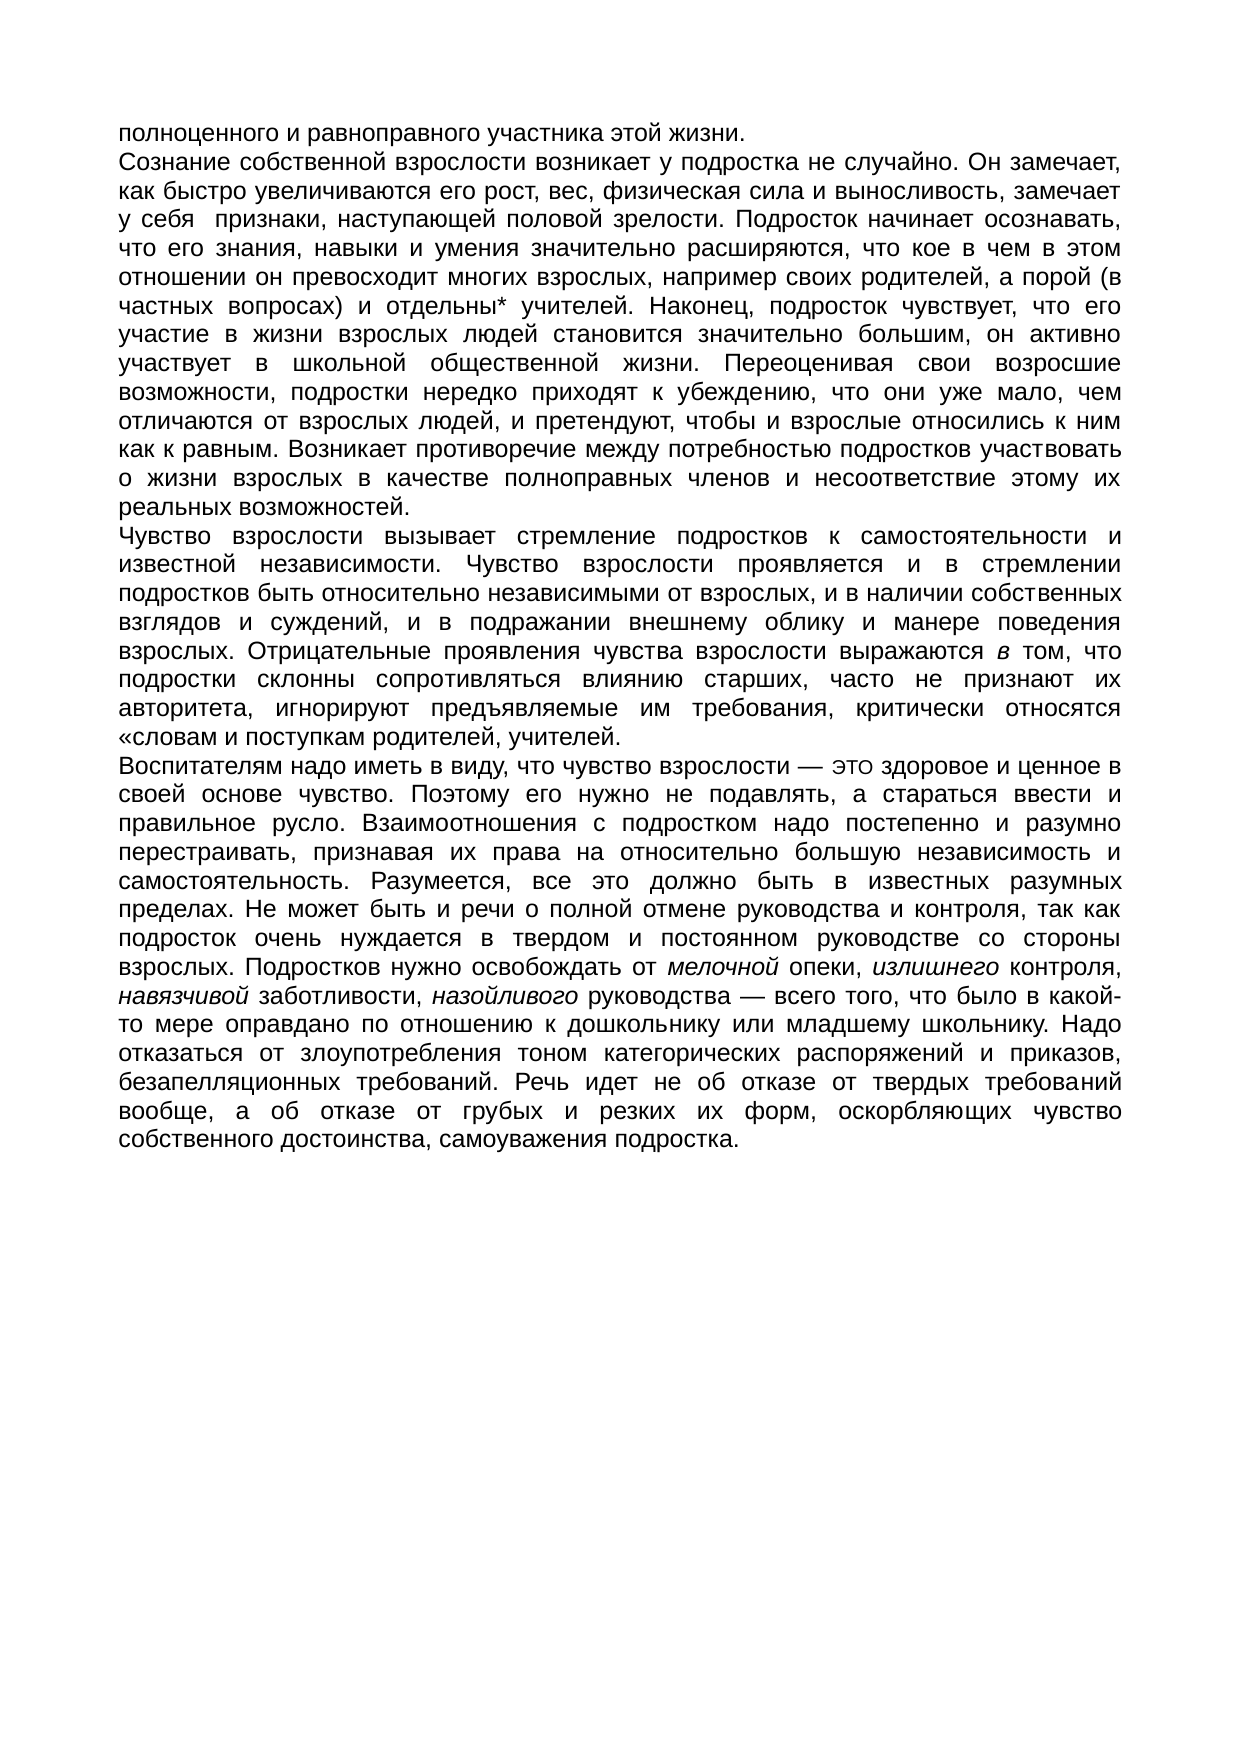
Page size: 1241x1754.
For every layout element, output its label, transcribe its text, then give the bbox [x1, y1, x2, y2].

text полноценного и равноправного участника этой жизни. [118, 118, 1122, 147]
text Сознание собственной взрослости возникает у подростка не случайно. Он замечает, как быстро увеличиваются его рост, вес, физическая сила и выносливость, замечает у себя признаки, наступающей половой зрелости. Подросток начинает осознавать, что его знания, навыки и умения значительно расширяются, что кое в чем в этом отношении он превосходит многих взрослых, напри­мер своих родителей, а порой (в частных вопросах) и отдельны* учителей. Наконец, подросток чувствует, что его участие в жизни взрослых людей становится значительно большим, он активно участвует в школьной общественной жизни. Переоценивая свои возросшие возможности, подростки нередко приходят к убежде­нию, что они уже мало, чем отличаются от взрослых людей, и претендуют, чтобы и взрослые относились к ним как к равным. Возникает противоречие между потребностью подростков участ­вовать о жизни взрослых в качестве полноправных членов и несоответствие этому их реальных возможностей. [118, 147, 1122, 521]
text Чувство взрослости вызывает стремление подростков к само­стоятельности и известной независимости. Чувство взрослости проявляется и в стремлении подростков быть относительно независимыми от взрослых, и в наличии собст­венных взглядов и суждений, и в подражании внешнему облику и манере поведения взрослых. Отрицательные проявления чувст­ва взрослости выражаются в том, что подростки склонны сопро­тивляться влиянию старших, часто не признают их авторитета, игнорируют предъявляемые им требования, критически относятся «словам и поступкам родителей, учителей. [118, 521, 1122, 751]
text Воспитателям надо иметь в виду, что чувство взрослости — эto здоровое и ценное в своей основе чувство. Поэтому его нуж­но не подавлять, а стараться ввести и правильное русло. Взаимо­отношения с подростком надо постепенно и разумно перестраи­вать, признавая их права на относительно большую независимость и самостоятельность. Разумеется, все это должно быть в извест­ных разумных пределах. Не может быть и речи о полной отмене руководства и контроля, так как подросток очень нуждается в твердом и постоянном руководстве со стороны взрослых. Подростков нужно освобождать от мелочной опеки, излишнего контроля, навязчивой заботливости, назойливого руководства — всего того, что было в какой-то мере оправдано по отношению к дошколь­нику или младшему школьнику. Надо отказаться от злоупотребле­ния тоном категорических распоряжений и приказов, безапелля­ционных требований. Речь идет не об отказе от твердых требова­ний вообще, а об отказе от грубых и резких их форм, оскорбляю­щих чувство собственного достоинства, самоуважения подростка. [118, 751, 1122, 1153]
